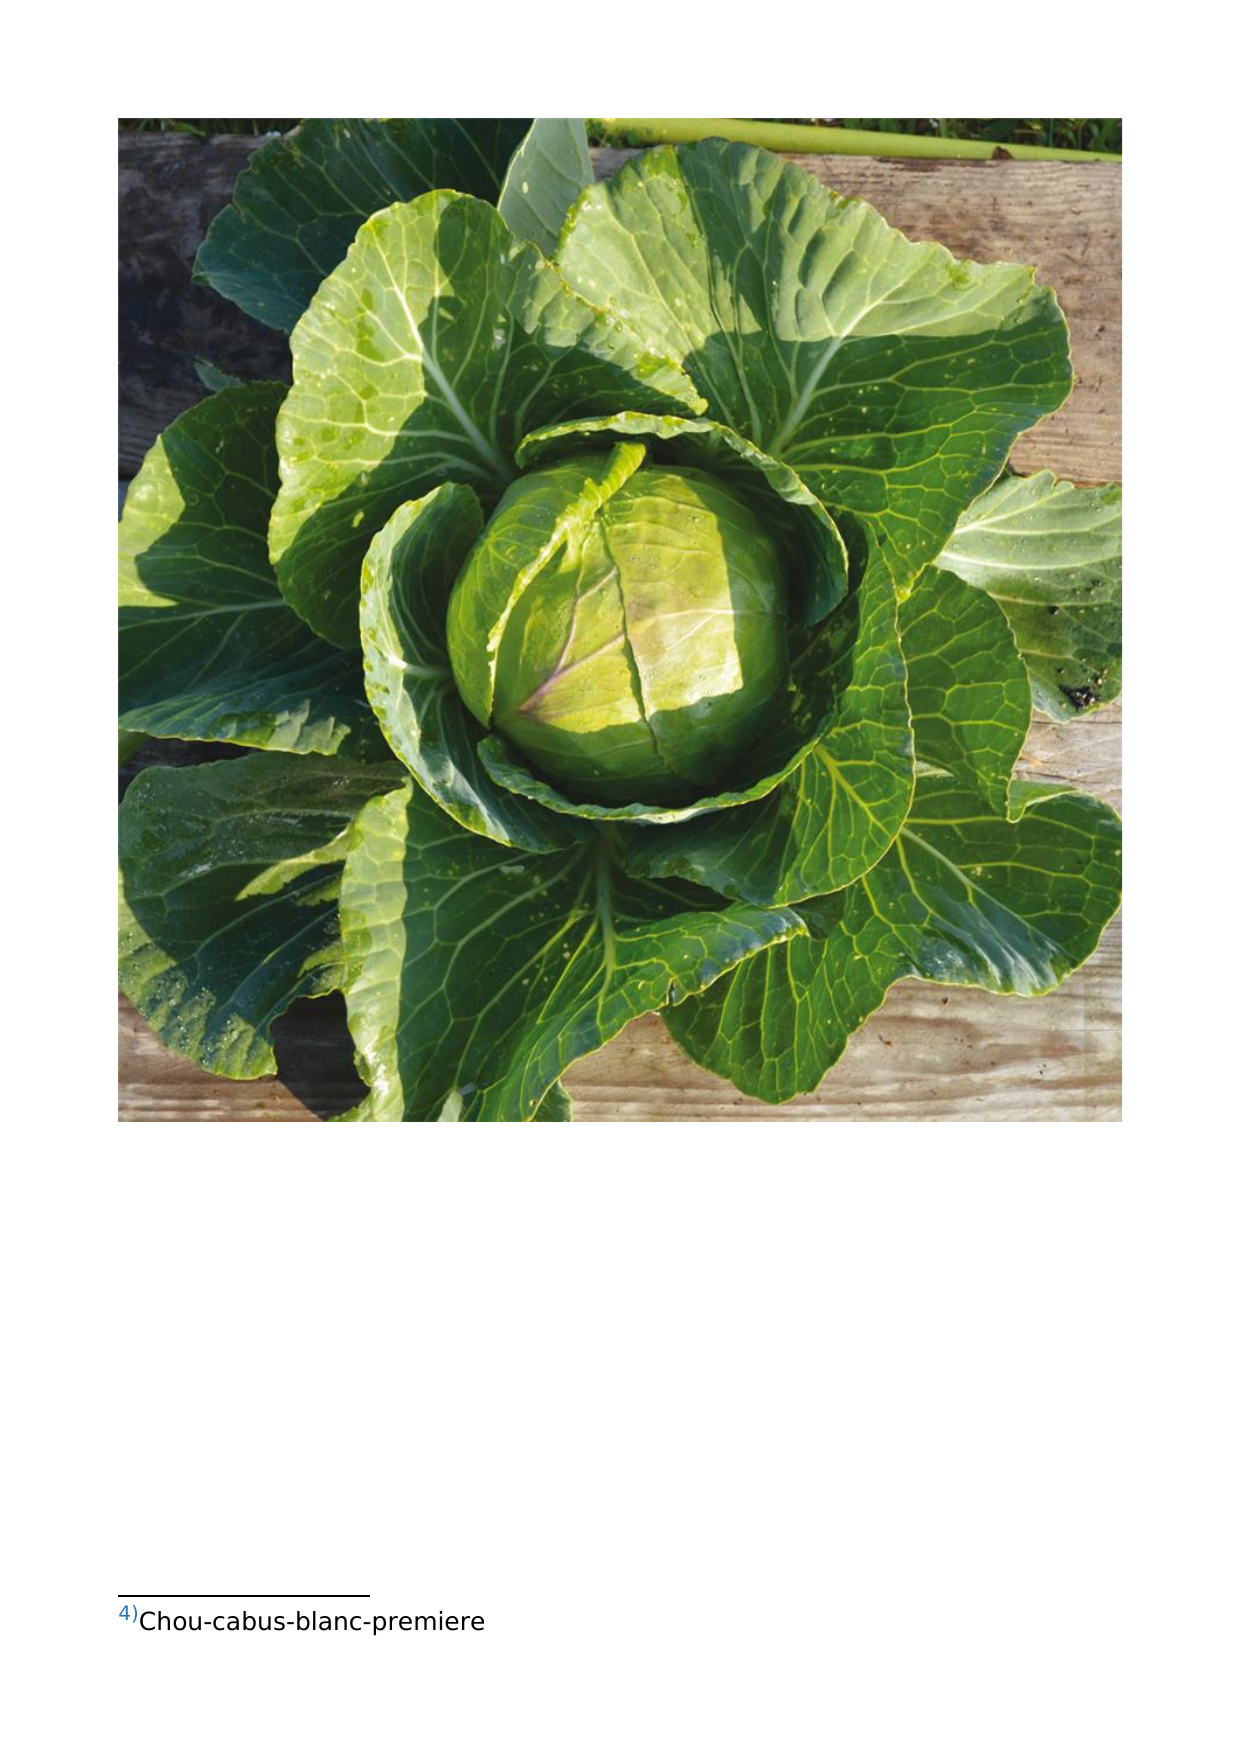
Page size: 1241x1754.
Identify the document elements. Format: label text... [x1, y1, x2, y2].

text Chou-cabus-blanc-premiere [118, 1602, 1122, 1636]
picture [118, 118, 1123, 1122]
